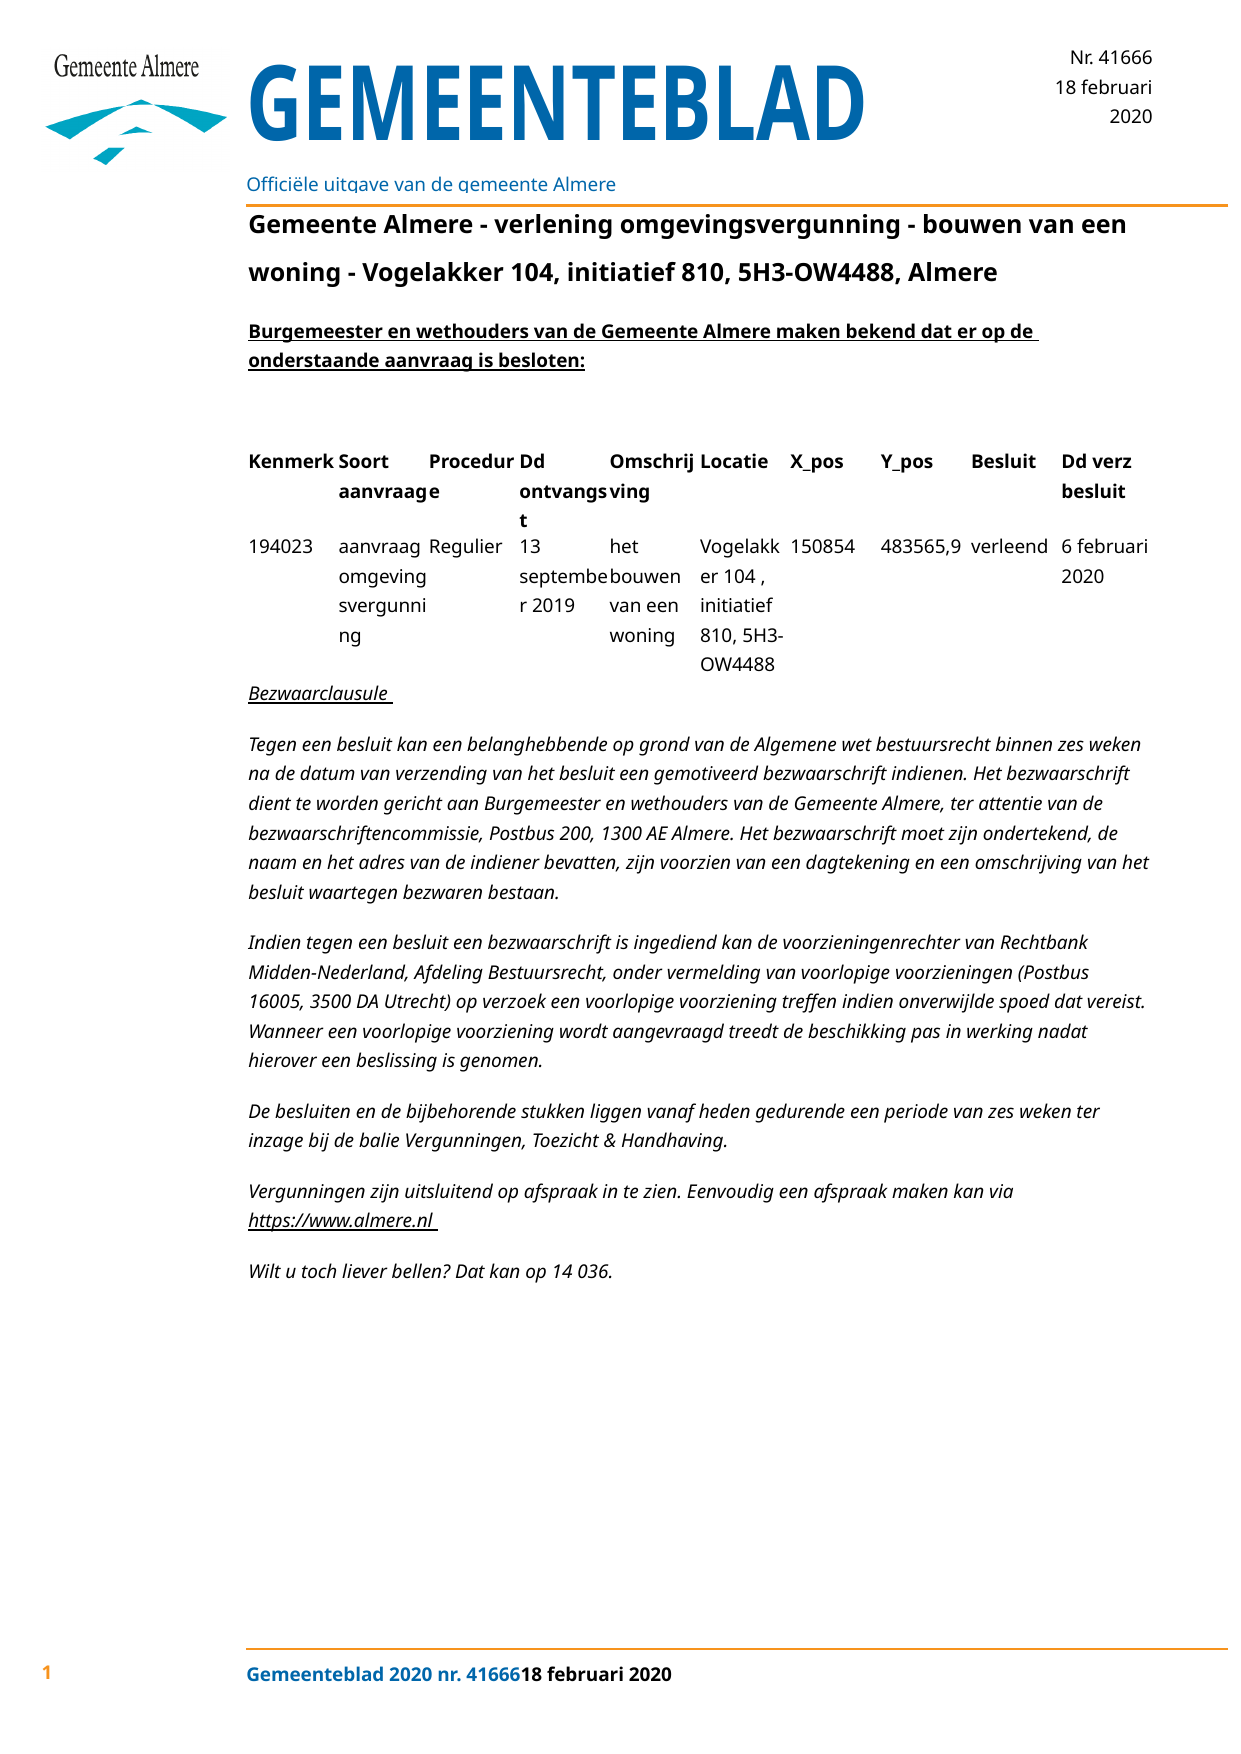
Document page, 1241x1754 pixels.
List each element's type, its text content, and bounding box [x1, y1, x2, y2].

table_cell aanvraag omgevingsvergunning [338, 533, 429, 677]
table_header Kenmerk [248, 449, 338, 533]
table_header Procedure [429, 449, 519, 533]
text Tegen een besluit kan een belanghebbende op grond van de Algemene wet bestuursrecht binnen zes weken na de datum van verzending van het besluit een gemotiveerd bezwaarschrift indienen. Het bezwaarschrift dient te worden gericht aan Burgemeester en wethouders van de Gemeente Almere, ter attentie van de bezwaarschriftencommissie, Postbus 200, 1300 AE Almere. Het bezwaarschrift moet zijn ondertekend, de naam en het adres van de indiener bevatten, zijn voorzien van een dagtekening en een omschrijving van het besluit waartegen bezwaren bestaan. [248, 731, 1152, 905]
table_header Besluit [971, 449, 1061, 533]
table_cell 194023 [248, 533, 338, 677]
text De besluiten en de bijbehorende stukken liggen vanaf heden gedurende een periode van zes weken ter inzage bij de balie Vergunningen, Toezicht & Handhaving. [248, 1098, 1152, 1153]
table_cell Regulier [429, 533, 519, 677]
table_cell 13 september 2019 [519, 533, 609, 677]
table_header Omschrijving [609, 449, 700, 533]
text Wilt u toch liever bellen? Dat kan op 14 036. [248, 1258, 1152, 1284]
table_header Y_pos [881, 449, 971, 533]
table_header Dd ontvangst [519, 449, 609, 533]
table_cell 483565,9 [881, 533, 971, 677]
table_cell 150854 [790, 533, 881, 677]
table_cell verleend [971, 533, 1061, 677]
text Bezwaarclausule [248, 681, 1152, 706]
text Vergunningen zijn uitsluitend op afspraak in te zien. Eenvoudig een afspraak maken kan via https://www.almere.nl [248, 1178, 1152, 1233]
table_header X_pos [790, 449, 881, 533]
table_cell Vogelakker 104 , initiatief 810, 5H3-OW4488 [700, 533, 790, 677]
table_header Soort aanvraag [338, 449, 429, 533]
text Indien tegen een besluit een bezwaarschrift is ingediend kan de voorzieningenrechter van Rechtbank Midden-Nederland, Afdeling Bestuursrecht, onder vermelding van voorlopige voorzieningen (Postbus 16005, 3500 DA Utrecht) op verzoek een voorlopige voorziening treffen indien onverwijlde spoed dat vereist. Wanneer een voorlopige voorziening wordt aangevraagd treedt de beschikking pas in werking nadat hierover een beslissing is genomen. [248, 929, 1152, 1073]
table_cell het bouwen van een woning [609, 533, 700, 677]
text Gemeente Almere - verlening omgevingsvergunning - bouwen van een woning - Vogelakker 104, initiatief 810, 5H3-OW4488, Almere [248, 207, 1152, 288]
table_header Dd verz besluit [1061, 449, 1152, 533]
text Burgemeester en wethouders van de Gemeente Almere maken bekend dat er op de onderstaande aanvraag is besloten: [248, 318, 1152, 373]
table_header Locatie [700, 449, 790, 533]
picture [41, 47, 231, 172]
table_cell 6 februari 2020 [1061, 533, 1152, 677]
